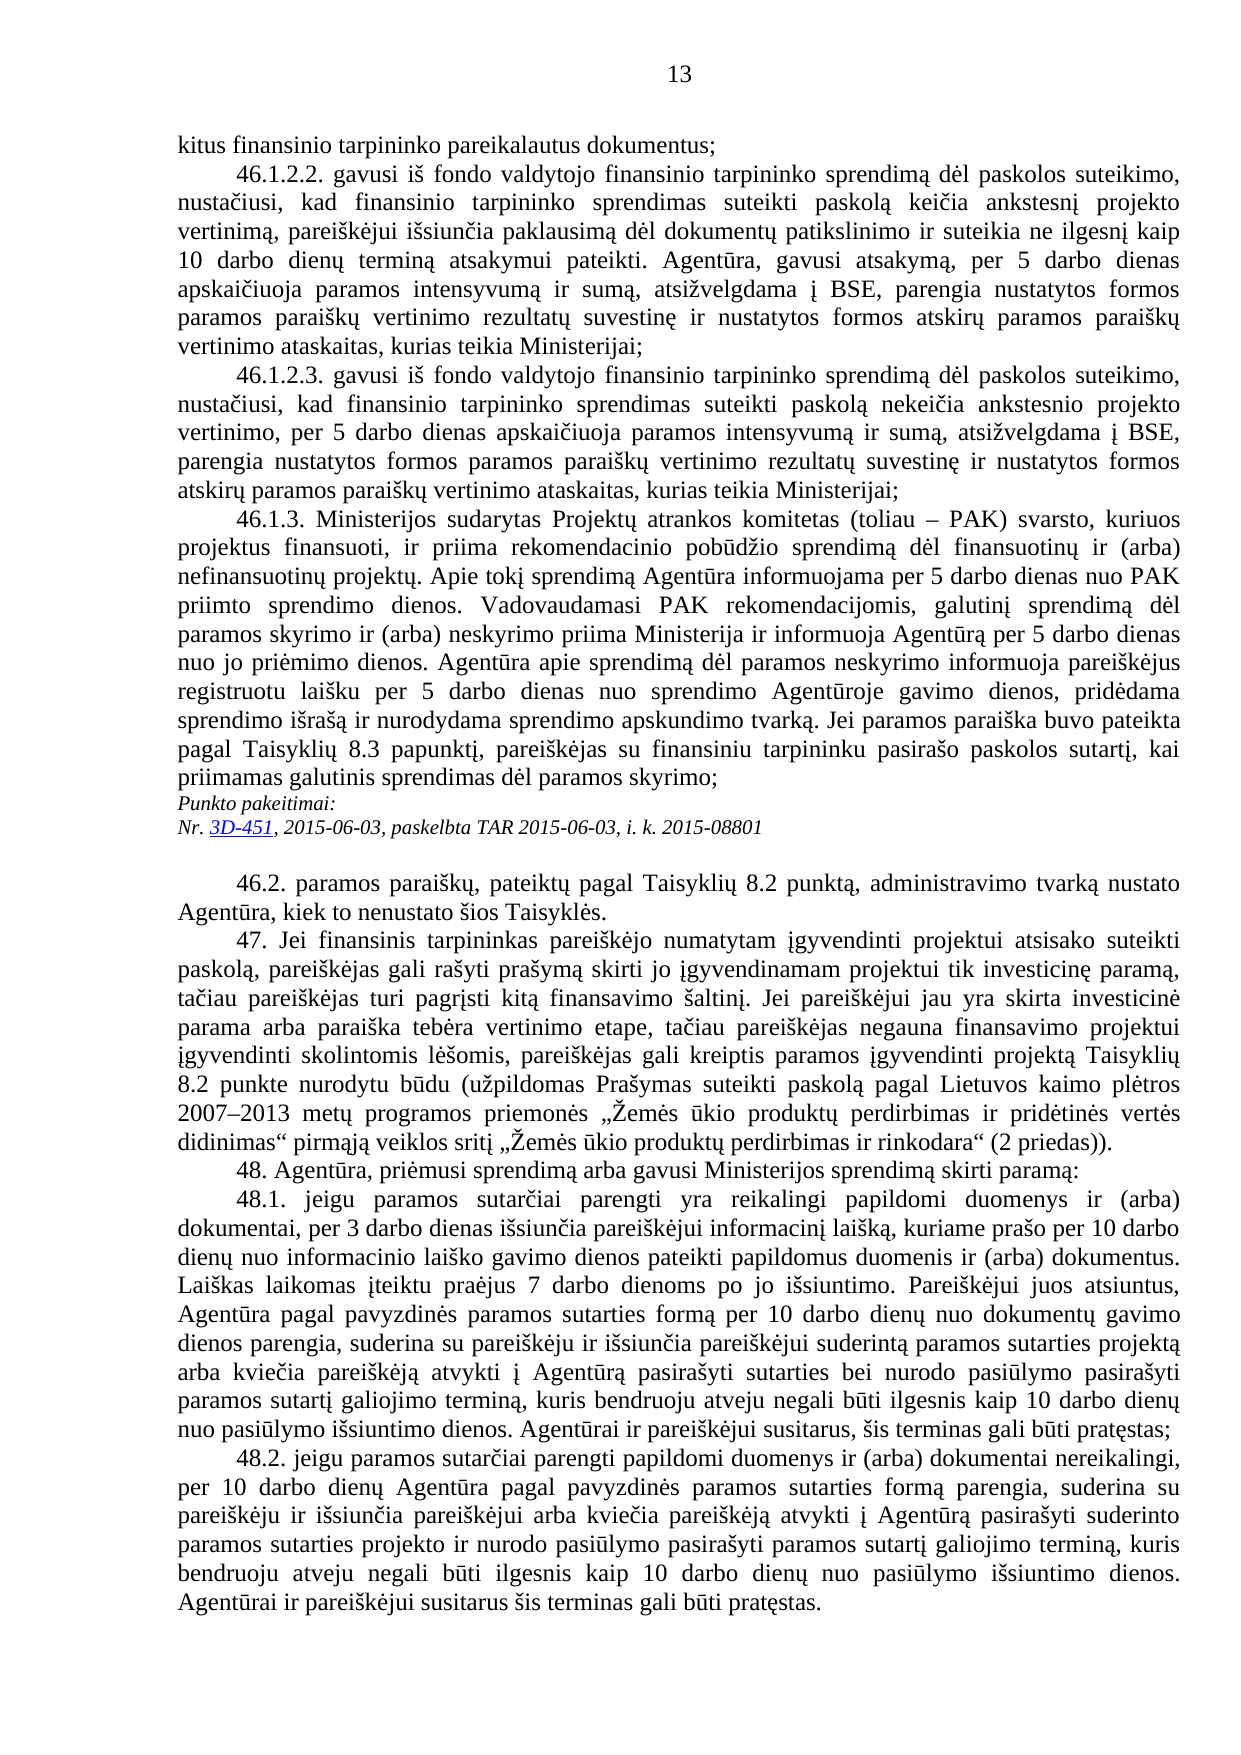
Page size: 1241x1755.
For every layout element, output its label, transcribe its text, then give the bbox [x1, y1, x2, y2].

text 47. Jei finansinis tarpininkas pareiškėjo numatytam įgyvendinti projektui atsisako suteikti paskolą, pareiškėjas gali rašyti prašymą skirti jo įgyvendinamam projektui tik investicinę paramą, tačiau pareiškėjas turi pagrįsti kitą finansavimo šaltinį. Jei pareiškėjui jau yra skirta investicinė parama arba paraiška tebėra vertinimo etape, tačiau pareiškėjas negauna finansavimo projektui įgyvendinti skolintomis lėšomis, pareiškėjas gali kreiptis paramos įgyvendinti projektą Taisyklių 8.2 punkte nurodytu būdu (užpildomas Prašymas suteikti paskolą pagal Lietuvos kaimo plėtros 2007–2013 metų programos priemonės „Žemės ūkio produktų perdirbimas ir pridėtinės vertės didinimas“ pirmąją veiklos sritį „Žemės ūkio produktų perdirbimas ir rinkodara“ (2 priedas)). [177, 926, 1181, 1156]
text 48. Agentūra, priėmusi sprendimą arba gavusi Ministerijos sprendimą skirti paramą: [177, 1156, 1181, 1184]
text kitus finansinio tarpininko pareikalautus dokumentus; [177, 130, 1181, 159]
text Punkto pakeitimai: [177, 791, 1181, 815]
text 46.2. paramos paraiškų, pateiktų pagal Taisyklių 8.2 punktą, administravimo tvarką nustato Agentūra, kiek to nenustato šios Taisyklės. [177, 868, 1181, 926]
text 46.1.3. Ministerijos sudarytas Projektų atrankos komitetas (toliau – PAK) svarsto, kuriuos projektus finansuoti, ir priima rekomendacinio pobūdžio sprendimą dėl finansuotinų ir (arba) nefinansuotinų projektų. Apie tokį sprendimą Agentūra informuojama per 5 darbo dienas nuo PAK priimto sprendimo dienos. Vadovaudamasi PAK rekomendacijomis, galutinį sprendimą dėl paramos skyrimo ir (arba) neskyrimo priima Ministerija ir informuoja Agentūrą per 5 darbo dienas nuo jo priėmimo dienos. Agentūra apie sprendimą dėl paramos neskyrimo informuoja pareiškėjus registruotu laišku per 5 darbo dienas nuo sprendimo Agentūroje gavimo dienos, pridėdama sprendimo išrašą ir nurodydama sprendimo apskundimo tvarką. Jei paramos paraiška buvo pateikta pagal Taisyklių 8.3 papunktį, pareiškėjas su finansiniu tarpininku pasirašo paskolos sutartį, kai priimamas galutinis sprendimas dėl paramos skyrimo; [177, 504, 1181, 791]
text 48.1. jeigu paramos sutarčiai parengti yra reikalingi papildomi duomenys ir (arba) dokumentai, per 3 darbo dienas išsiunčia pareiškėjui informacinį laišką, kuriame prašo per 10 darbo dienų nuo informacinio laiško gavimo dienos pateikti papildomus duomenis ir (arba) dokumentus. Laiškas laikomas įteiktu praėjus 7 darbo dienoms po jo išsiuntimo. Pareiškėjui juos atsiuntus, Agentūra pagal pavyzdinės paramos sutarties formą per 10 darbo dienų nuo dokumentų gavimo dienos parengia, suderina su pareiškėju ir išsiunčia pareiškėjui suderintą paramos sutarties projektą arba kviečia pareiškėją atvykti į Agentūrą pasirašyti sutarties bei nurodo pasiūlymo pasirašyti paramos sutartį galiojimo terminą, kuris bendruoju atveju negali būti ilgesnis kaip 10 darbo dienų nuo pasiūlymo išsiuntimo dienos. Agentūrai ir pareiškėjui susitarus, šis terminas gali būti pratęstas; [177, 1184, 1181, 1443]
text 46.1.2.3. gavusi iš fondo valdytojo finansinio tarpininko sprendimą dėl paskolos suteikimo, nustačiusi, kad finansinio tarpininko sprendimas suteikti paskolą nekeičia ankstesnio projekto vertinimo, per 5 darbo dienas apskaičiuoja paramos intensyvumą ir sumą, atsižvelgdama į BSE, parengia nustatytos formos paramos paraiškų vertinimo rezultatų suvestinę ir nustatytos formos atskirų paramos paraiškų vertinimo ataskaitas, kurias teikia Ministerijai; [177, 360, 1181, 504]
text Nr. 3D-451, 2015-06-03, paskelbta TAR 2015-06-03, i. k. 2015-08801 [177, 815, 1181, 839]
text 48.2. jeigu paramos sutarčiai parengti papildomi duomenys ir (arba) dokumentai nereikalingi, per 10 darbo dienų Agentūra pagal pavyzdinės paramos sutarties formą parengia, suderina su pareiškėju ir išsiunčia pareiškėjui arba kviečia pareiškėją atvykti į Agentūrą pasirašyti suderinto paramos sutarties projekto ir nurodo pasiūlymo pasirašyti paramos sutartį galiojimo terminą, kuris bendruoju atveju negali būti ilgesnis kaip 10 darbo dienų nuo pasiūlymo išsiuntimo dienos. Agentūrai ir pareiškėjui susitarus šis terminas gali būti pratęstas. [177, 1443, 1181, 1616]
text 46.1.2.2. gavusi iš fondo valdytojo finansinio tarpininko sprendimą dėl paskolos suteikimo, nustačiusi, kad finansinio tarpininko sprendimas suteikti paskolą keičia ankstesnį projekto vertinimą, pareiškėjui išsiunčia paklausimą dėl dokumentų patikslinimo ir suteikia ne ilgesnį kaip 10 darbo dienų terminą atsakymui pateikti. Agentūra, gavusi atsakymą, per 5 darbo dienas apskaičiuoja paramos intensyvumą ir sumą, atsižvelgdama į BSE, parengia nustatytos formos paramos paraiškų vertinimo rezultatų suvestinę ir nustatytos formos atskirų paramos paraiškų vertinimo ataskaitas, kurias teikia Ministerijai; [177, 159, 1181, 360]
